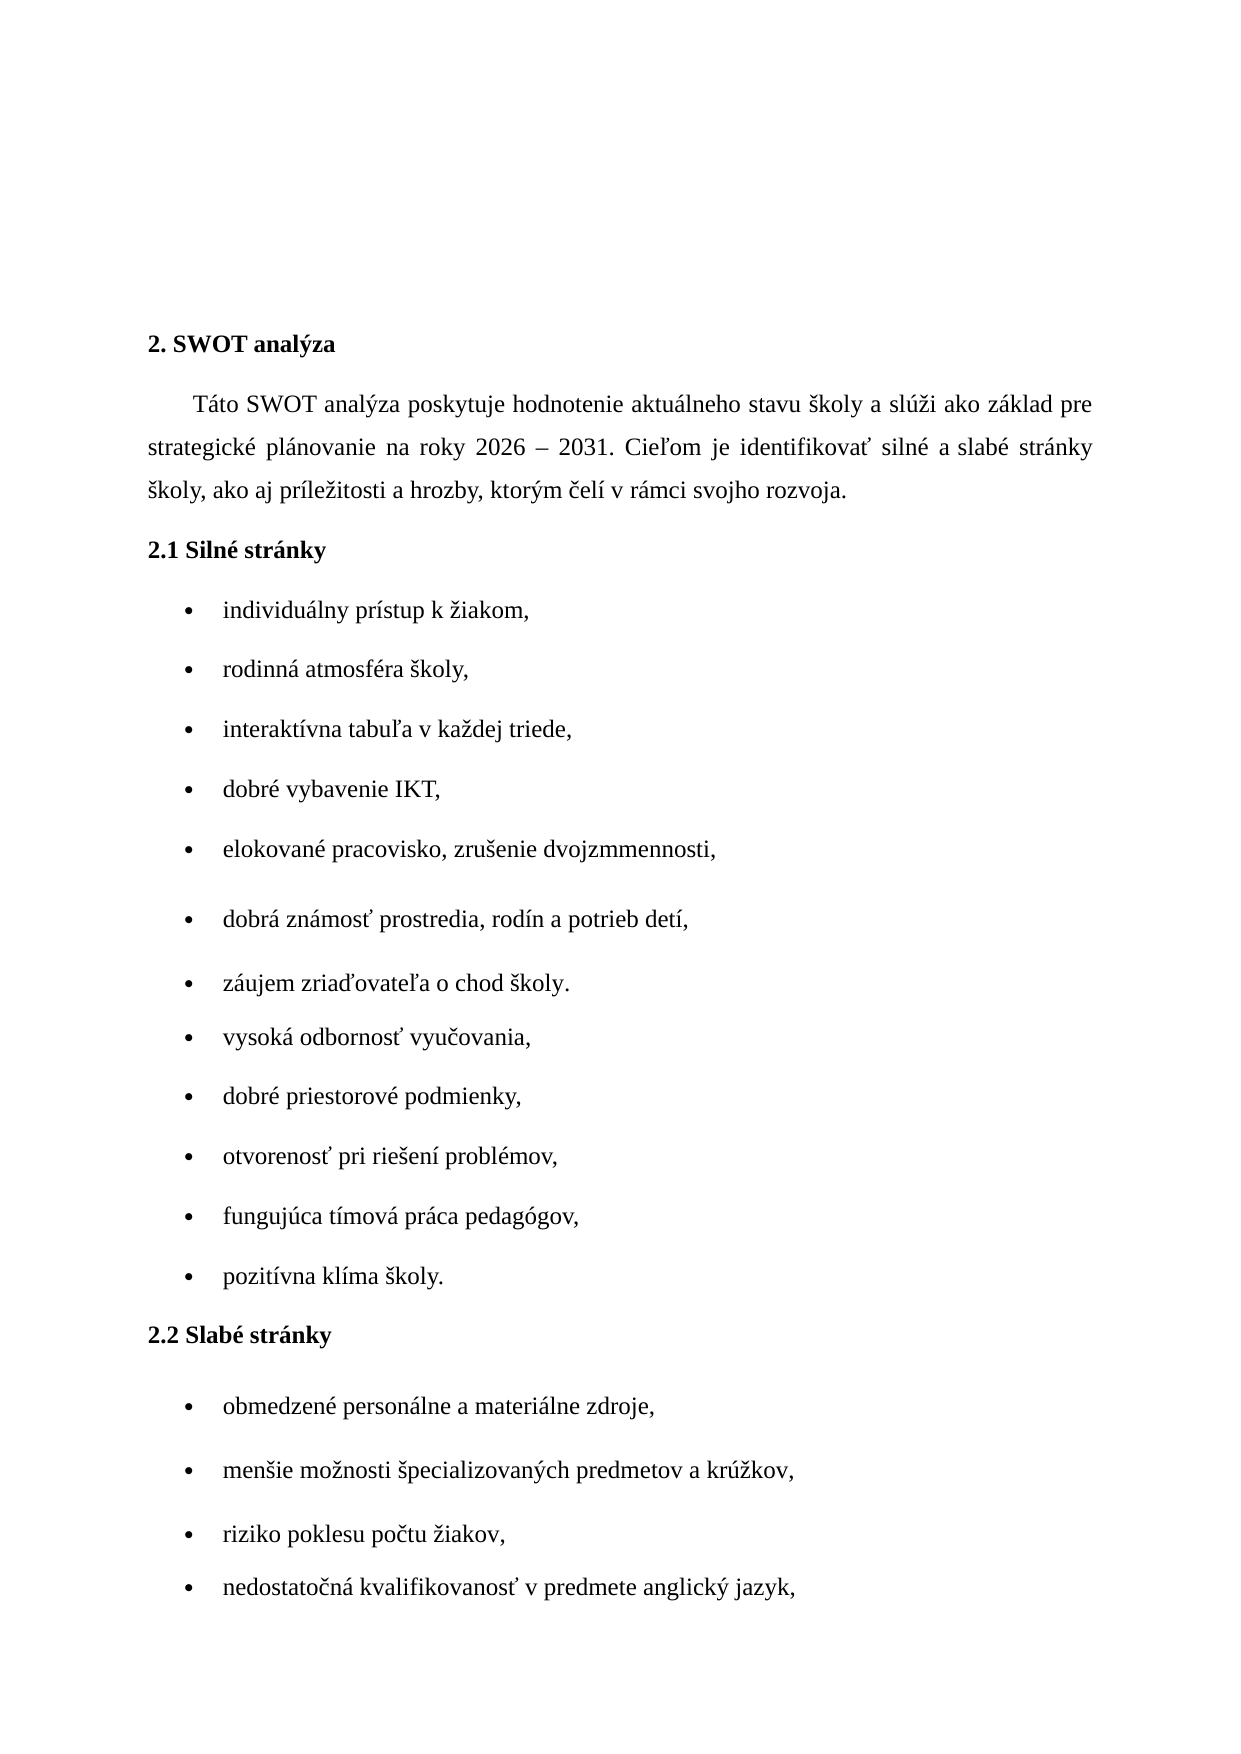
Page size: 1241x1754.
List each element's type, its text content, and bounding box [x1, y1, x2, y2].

list individuálny prístup k žiakom, [185, 595, 1093, 623]
text 2.1 Silné stránky [148, 535, 1093, 564]
list pozitívna klíma školy. [185, 1261, 1093, 1289]
list nedostatočná kvalifikovanosť v predmete anglický jazyk, [185, 1572, 1093, 1601]
list riziko poklesu počtu žiakov, [185, 1519, 1093, 1547]
text 2.2 Slabé stránky [148, 1321, 1093, 1349]
list interaktívna tabuľa v každej triede, [185, 714, 1093, 743]
text 2. SWOT analýza [148, 329, 1093, 358]
list vysoká odbornosť vyučovania, [185, 1022, 1093, 1050]
list dobré priestorové podmienky, [185, 1081, 1093, 1110]
list dobré vybavenie IKT, [185, 774, 1093, 803]
list rodinná atmosféra školy, [185, 654, 1093, 683]
list elokované pracovisko, zrušenie dvojzmmennosti, [185, 834, 1093, 863]
list menšie možnosti špecializovaných predmetov a krúžkov, [185, 1455, 1093, 1483]
list fungujúca tímová práca pedagógov, [185, 1201, 1093, 1230]
list obmedzené personálne a materiálne zdroje, [185, 1391, 1093, 1419]
text Táto SWOT analýza poskytuje hodnotenie aktuálneho stavu školy a slúži ako základ pre strategické plánovanie na roky 2026 – 2031. Cieľom je identifikovať silné a slabé stránky školy, ako aj príležitosti a hrozby, ktorým čelí v rámci svojho rozvoja. [148, 389, 1093, 504]
list dobrá známosť prostredia, rodín a potrieb detí, [185, 904, 1093, 933]
list záujem zriaďovateľa o chod školy. [185, 968, 1093, 997]
list otvorenosť pri riešení problémov, [185, 1141, 1093, 1170]
